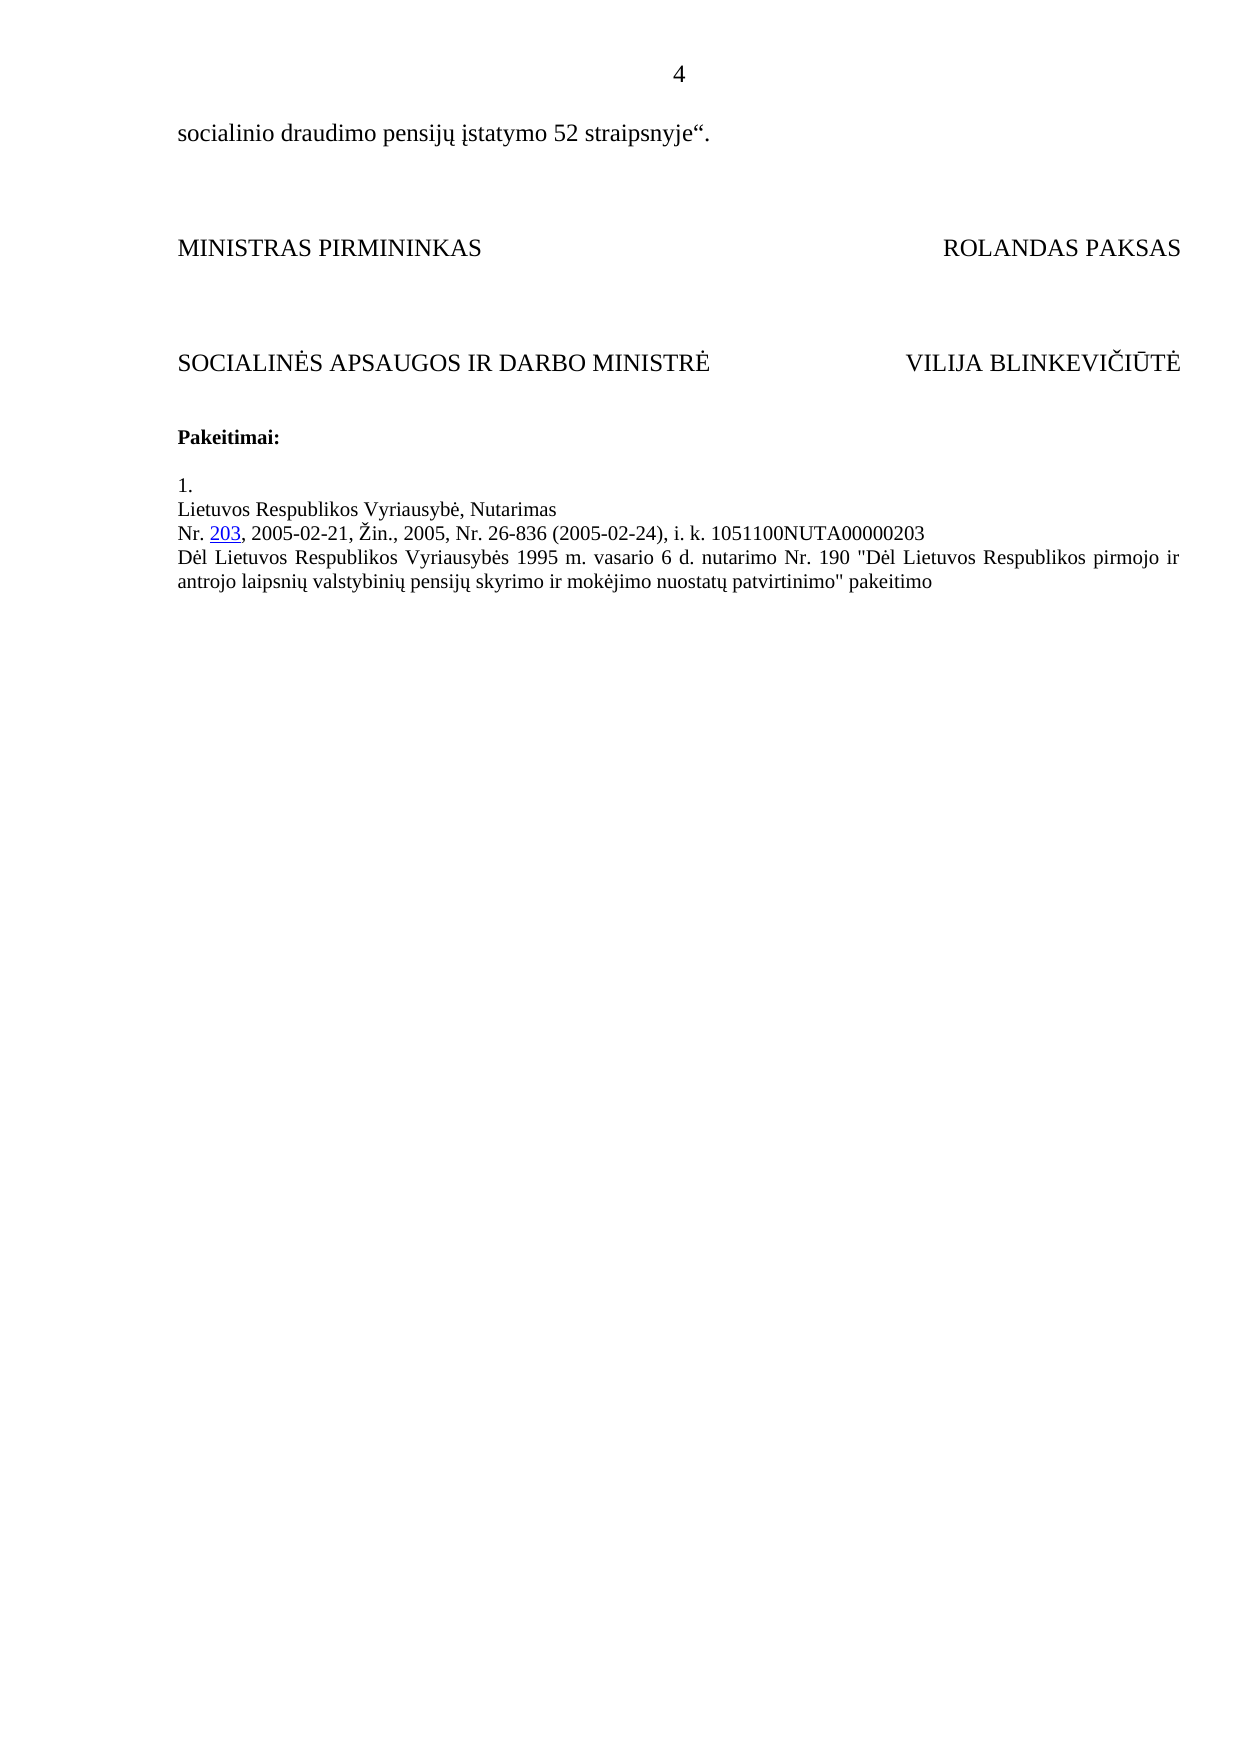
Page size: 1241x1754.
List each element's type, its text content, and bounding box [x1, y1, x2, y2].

text Lietuvos Respublikos Vyriausybė, Nutarimas [177, 497, 1181, 521]
text Pakeitimai: [177, 425, 1181, 449]
text Ministras Pirmininkas Rolandas Paksas [177, 233, 1181, 262]
text Socialinės apsaugos ir darbo ministrė Vilija Blinkevičiūtė [177, 348, 1181, 377]
text Dėl Lietuvos Respublikos Vyriausybės 1995 m. vasario 6 d. nutarimo Nr. 190 "Dėl Lietuvos Respublikos pirmojo ir antrojo laipsnių valstybinių pensijų skyrimo ir mokėjimo nuostatų patvirtinimo" pakeitimo [177, 545, 1181, 593]
text socialinio draudimo pensijų įstatymo 52 straipsnyje“. [177, 118, 1181, 147]
text Nr. 203, 2005-02-21, Žin., 2005, Nr. 26-836 (2005-02-24), i. k. 1051100NUTA00000203 [177, 521, 1181, 545]
text 1. [177, 473, 1181, 497]
